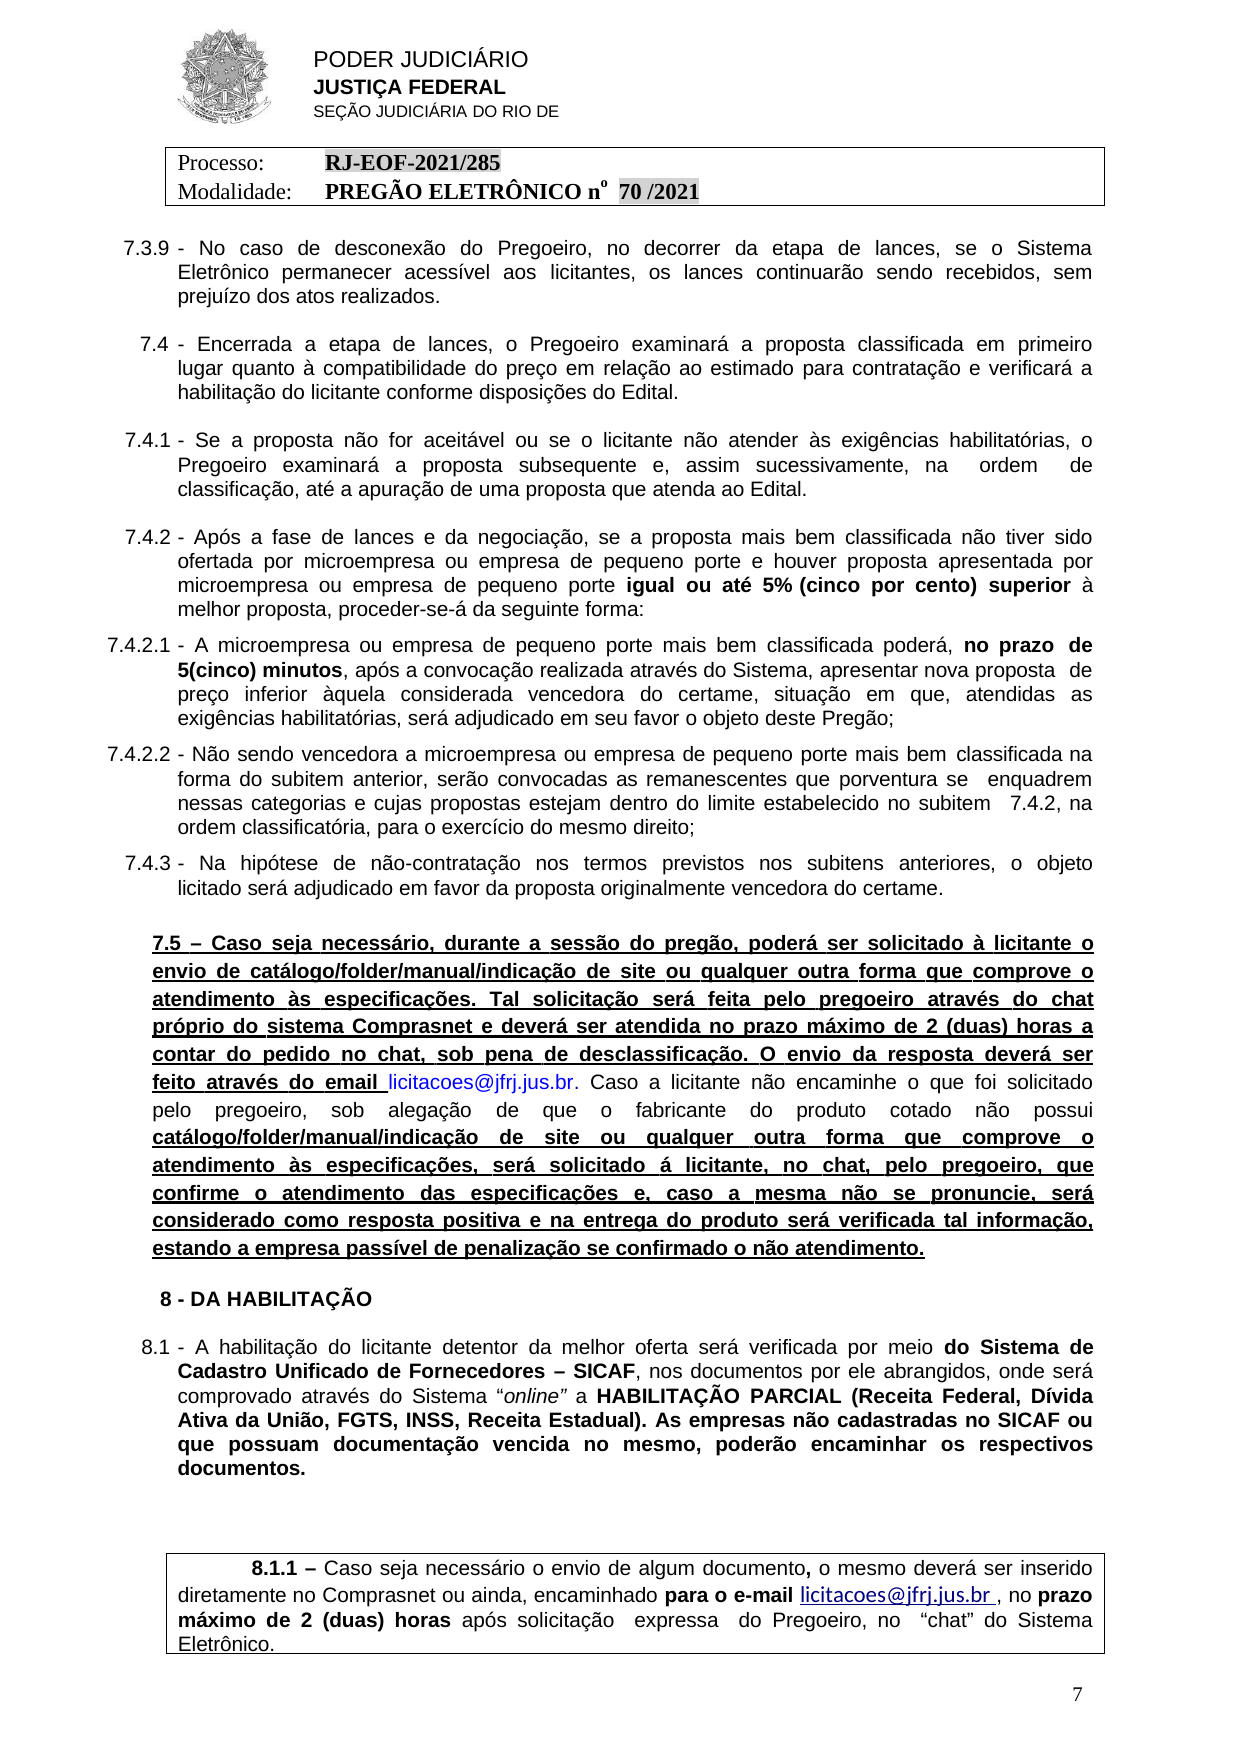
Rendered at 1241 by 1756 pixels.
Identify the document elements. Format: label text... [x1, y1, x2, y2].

list - Após a fase de lances e da negociação, se a proposta mais bem classificada não tiver sido ofertada por microempresa ou empresa de pequeno porte e houver proposta apresentada por microempresa ou empresa de pequeno porte igual ou até 5% (cinco por cento) superior à melhor proposta, proceder-se-á da seguinte forma: [152, 524, 1094, 621]
subtitle atendimento às especificações. Tal solicitação será feita pelo pregoeiro através do chat [152, 982, 1094, 1008]
list - No caso de desconexão do Pregoeiro, no decorrer da etapa de lances, se o Sistema Eletrônico permanecer acessível aos licitantes, os lances continuarão sendo recebidos, sem prejuízo dos atos realizados. [152, 236, 1093, 308]
subtitle 7.5 – Caso seja necessário, durante a sessão do pregão, poderá ser solicitado à licitante o [152, 931, 1094, 952]
list - DA HABILITAÇÃO [160, 1287, 1118, 1311]
list - Na hipótese de não-contratação nos termos previstos nos subitens anteriores, o objeto licitado será adjudicado em favor da proposta originalmente vencedora do certame. [152, 851, 1093, 899]
list - A habilitação do licitante detentor da melhor oferta será verificada por meio do Sistema de Cadastro Unificado de Fornecedores – SICAF, nos documentos por ele abrangidos, onde será comprovado através do Sistema “online” a HABILITAÇÃO PARCIAL (Receita Federal, Dívida Ativa da União, FGTS, INSS, Receita Estadual). As empresas não cadastradas no SICAF ou que possuam documentação vencida no mesmo, poderão encaminhar os respectivos documentos. [152, 1335, 1093, 1480]
subtitle considerado como resposta positiva e na entrega do produto será verificada tal informação, [152, 1204, 1094, 1229]
list - Encerrada a etapa de lances, o Pregoeiro examinará a proposta classificada em primeiro lugar quanto à compatibilidade do preço em relação ao estimado para contratação e verificará a habilitação do licitante conforme disposições do Edital. [152, 332, 1092, 404]
text 8.1.1 – Caso seja necessário o envio de algum documento, o mesmo deverá ser inserido diretamente no Comprasnet ou ainda, encaminhado para o e-mail licitacoes@jfrj.jus.br , no prazo máximo de 2 (duas) horas após solicitação expressa do Pregoeiro, no “chat” do Sistema Eletrônico. [178, 1556, 1093, 1653]
subtitle próprio do sistema Comprasnet e deverá ser atendida no prazo máximo de 2 (duas) horas a contar do pedido no chat, sob pena de desclassificação. O envio da resposta deverá ser feito através do email licitacoes@jfrj.jus.br. Caso a licitante não encaminhe o que foi solicitado pelo pregoeiro, sob alegação de que o fabricante do produto cotado não possui catálogo/folder/manual/indicação de site ou qualquer outra forma que comprove o [152, 1010, 1094, 1146]
subtitle envio de catálogo/folder/manual/indicação de site ou qualquer outra forma que comprove o [152, 954, 1094, 980]
list - A microempresa ou empresa de pequeno porte mais bem classificada poderá, no prazo de 5(cinco) minutos, após a convocação realizada através do Sistema, apresentar nova proposta de preço inferior àquela considerada vencedora do certame, situação em que, atendidas as exigências habilitatórias, será adjudicado em seu favor o objeto deste Pregão; [152, 633, 1093, 730]
list - Se a proposta não for aceitável ou se o licitante não atender às exigências habilitatórias, o Pregoeiro examinará a proposta subsequente e, assim sucessivamente, na ordem de classificação, até a apuração de uma proposta que atenda ao Edital. [152, 428, 1092, 501]
list - Não sendo vencedora a microempresa ou empresa de pequeno porte mais bem classificada na forma do subitem anterior, serão convocadas as remanescentes que porventura se enquadrem nessas categorias e cujas propostas estejam dentro do limite estabelecido no subitem 7.4.2, na ordem classificatória, para o exercício do mesmo direito; [152, 742, 1093, 839]
subtitle atendimento às especificações, será solicitado á licitante, no chat, pelo pregoeiro, que [152, 1148, 1094, 1174]
subtitle confirme o atendimento das especificações e, caso a mesma não se pronuncie, será [152, 1176, 1094, 1201]
subtitle estando a empresa passível de penalização se confirmado o não atendimento. [152, 1231, 1094, 1260]
